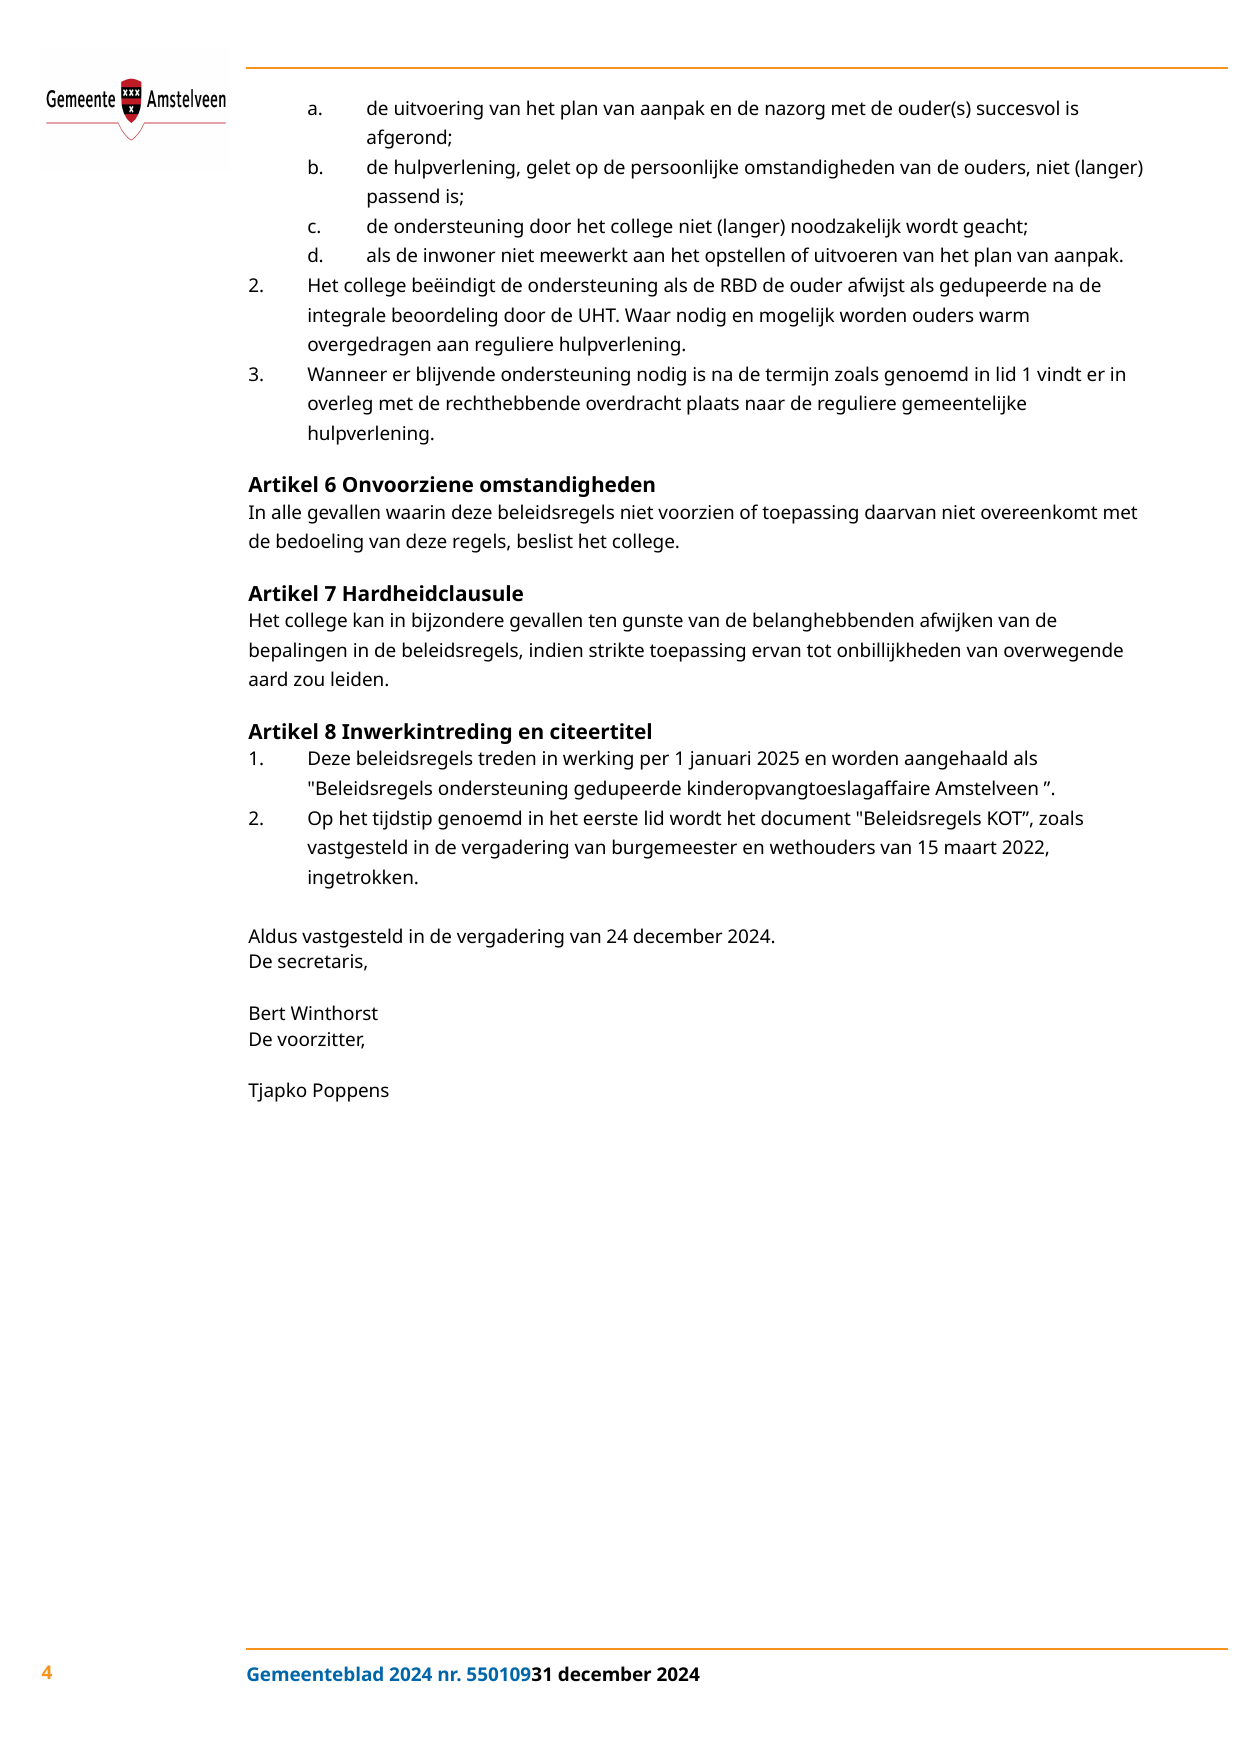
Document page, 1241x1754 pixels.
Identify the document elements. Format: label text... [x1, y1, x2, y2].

list als de inwoner niet meewerkt aan het opstellen of uitvoeren van het plan van aanpak. [307, 243, 1152, 268]
list de uitvoering van het plan van aanpak en de nazorg met de ouder(s) succesvol is afgerond; [307, 95, 1152, 150]
text Bert Winthorst [248, 1000, 1152, 1026]
text De secretaris, [248, 949, 1152, 974]
text Tjapko Poppens [248, 1077, 1152, 1103]
list Op het tijdstip genoemd in het eerste lid wordt het document "Beleidsregels KOT”, zoals vastgesteld in de vergadering van burgemeester en wethouders van 15 maart 2022, ingetrokken. [248, 805, 1152, 889]
text In alle gevallen waarin deze beleidsregels niet voorzien of toepassing daarvan niet overeenkomt met de bedoeling van deze regels, beslist het college. [248, 499, 1152, 554]
list de hulpverlening, gelet op de persoonlijke omstandigheden van de ouders, niet (langer) passend is; [307, 154, 1152, 209]
list de ondersteuning door het college niet (langer) noodzakelijk wordt geacht; [307, 213, 1152, 239]
text Artikel 8 Inwerkintreding en citeertitel [248, 717, 1152, 746]
list Wanneer er blijvende ondersteuning nodig is na de termijn zoals genoemd in lid 1 vindt er in overleg met de rechthebbende overdracht plaats naar de reguliere gemeentelijke hulpverlening. [248, 361, 1152, 446]
text De voorzitter, [248, 1026, 1152, 1052]
text Artikel 6 Onvoorziene omstandigheden [248, 471, 1152, 499]
list Deze beleidsregels treden in werking per 1 januari 2025 en worden aangehaald als "Beleidsregels ondersteuning gedupeerde kinderopvangtoeslagaffaire Amstelveen ”. [248, 746, 1152, 801]
text Artikel 7 Hardheidclausule [248, 579, 1152, 607]
text Het college kan in bijzondere gevallen ten gunste van de belanghebbenden afwijken van de bepalingen in de beleidsregels, indien strikte toepassing ervan tot onbillijkheden van overwegende aard zou leiden. [248, 607, 1152, 692]
list Het college beëindigt de ondersteuning als de RBD de ouder afwijst als gedupeerde na de integrale beoordeling door de UHT. Waar nodig en mogelijk worden ouders warm overgedragen aan reguliere hulpverlening. [248, 272, 1152, 357]
picture [41, 47, 231, 172]
text Aldus vastgesteld in de vergadering van 24 december 2024. [248, 923, 1152, 949]
